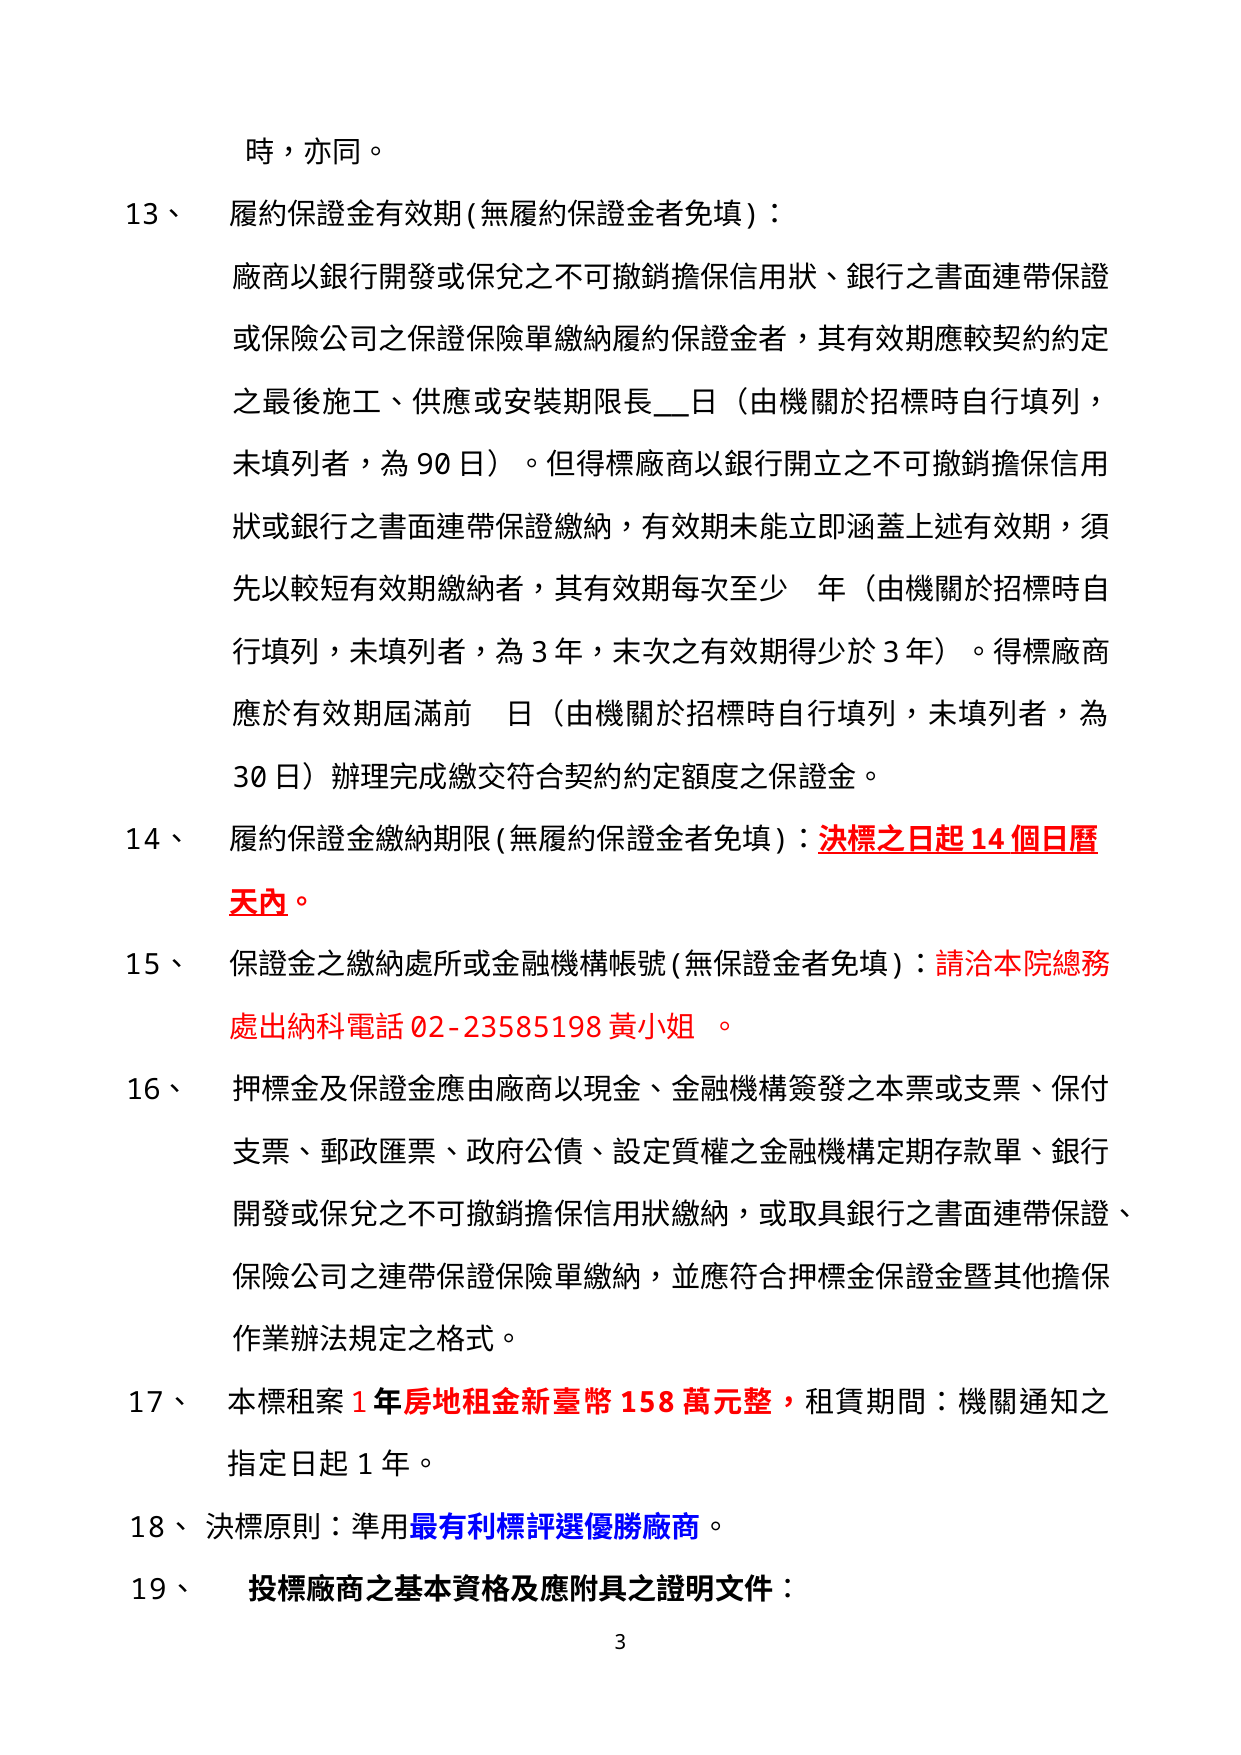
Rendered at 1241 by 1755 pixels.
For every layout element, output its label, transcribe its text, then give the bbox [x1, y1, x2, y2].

list 本標租案1年房地租金新臺幣158萬元整，租賃期間：機關通知之指定日起1年。 [127, 1358, 1110, 1483]
list 履約保證金有效期(無履約保證金者免填)： [124, 170, 1110, 233]
list 決標原則：準用最有利標評選優勝廠商。 [129, 1483, 1110, 1545]
list 保證金之繳納處所或金融機構帳號(無保證金者免填)：請洽本院總務處出納科電話02-23585198黃小姐 。 [124, 920, 1110, 1045]
text 天內。 [130, 858, 1110, 920]
list 投標廠商之基本資格及應附具之證明文件： [130, 1545, 1110, 1608]
text 廠商以銀行開發或保兌之不可撤銷擔保信用狀、銀行之書面連帶保證或保險公司之保證保險單繳納履約保證金者，其有效期應較契約約定之最後施工、供應或安裝期限長__日（由機關於招標時自行填列，未填列者，為90日）。但得標廠商以銀行開立之不可撤銷擔保信用狀或銀行之書面連帶保證繳納，有效期未能立即涵蓋上述有效期，須先以較短有效期繳納者，其有效期每次至少 年（由機關於招標時自行填列，未填列者，為3年，末次之有效期得少於3年）。得標廠商應於有效期屆滿前 日（由機關於招標時自行填列，未填列者，為30日）辦理完成繳交符合契約約定額度之保證金。 [232, 233, 1110, 795]
list 履約保證金繳納期限(無履約保證金者免填)：決標之日起14個日曆 [124, 795, 1110, 858]
list 押標金及保證金應由廠商以現金、金融機構簽發之本票或支票、保付支票、郵政匯票、政府公債、設定質權之金融機構定期存款單、銀行開發或保兌之不可撤銷擔保信用狀繳納，或取具銀行之書面連帶保證、保險公司之連帶保證保險單繳納，並應符合押標金保證金暨其他擔保作業辦法規定之格式。 [126, 1045, 1110, 1358]
text 時，亦同。 [217, 108, 1110, 170]
